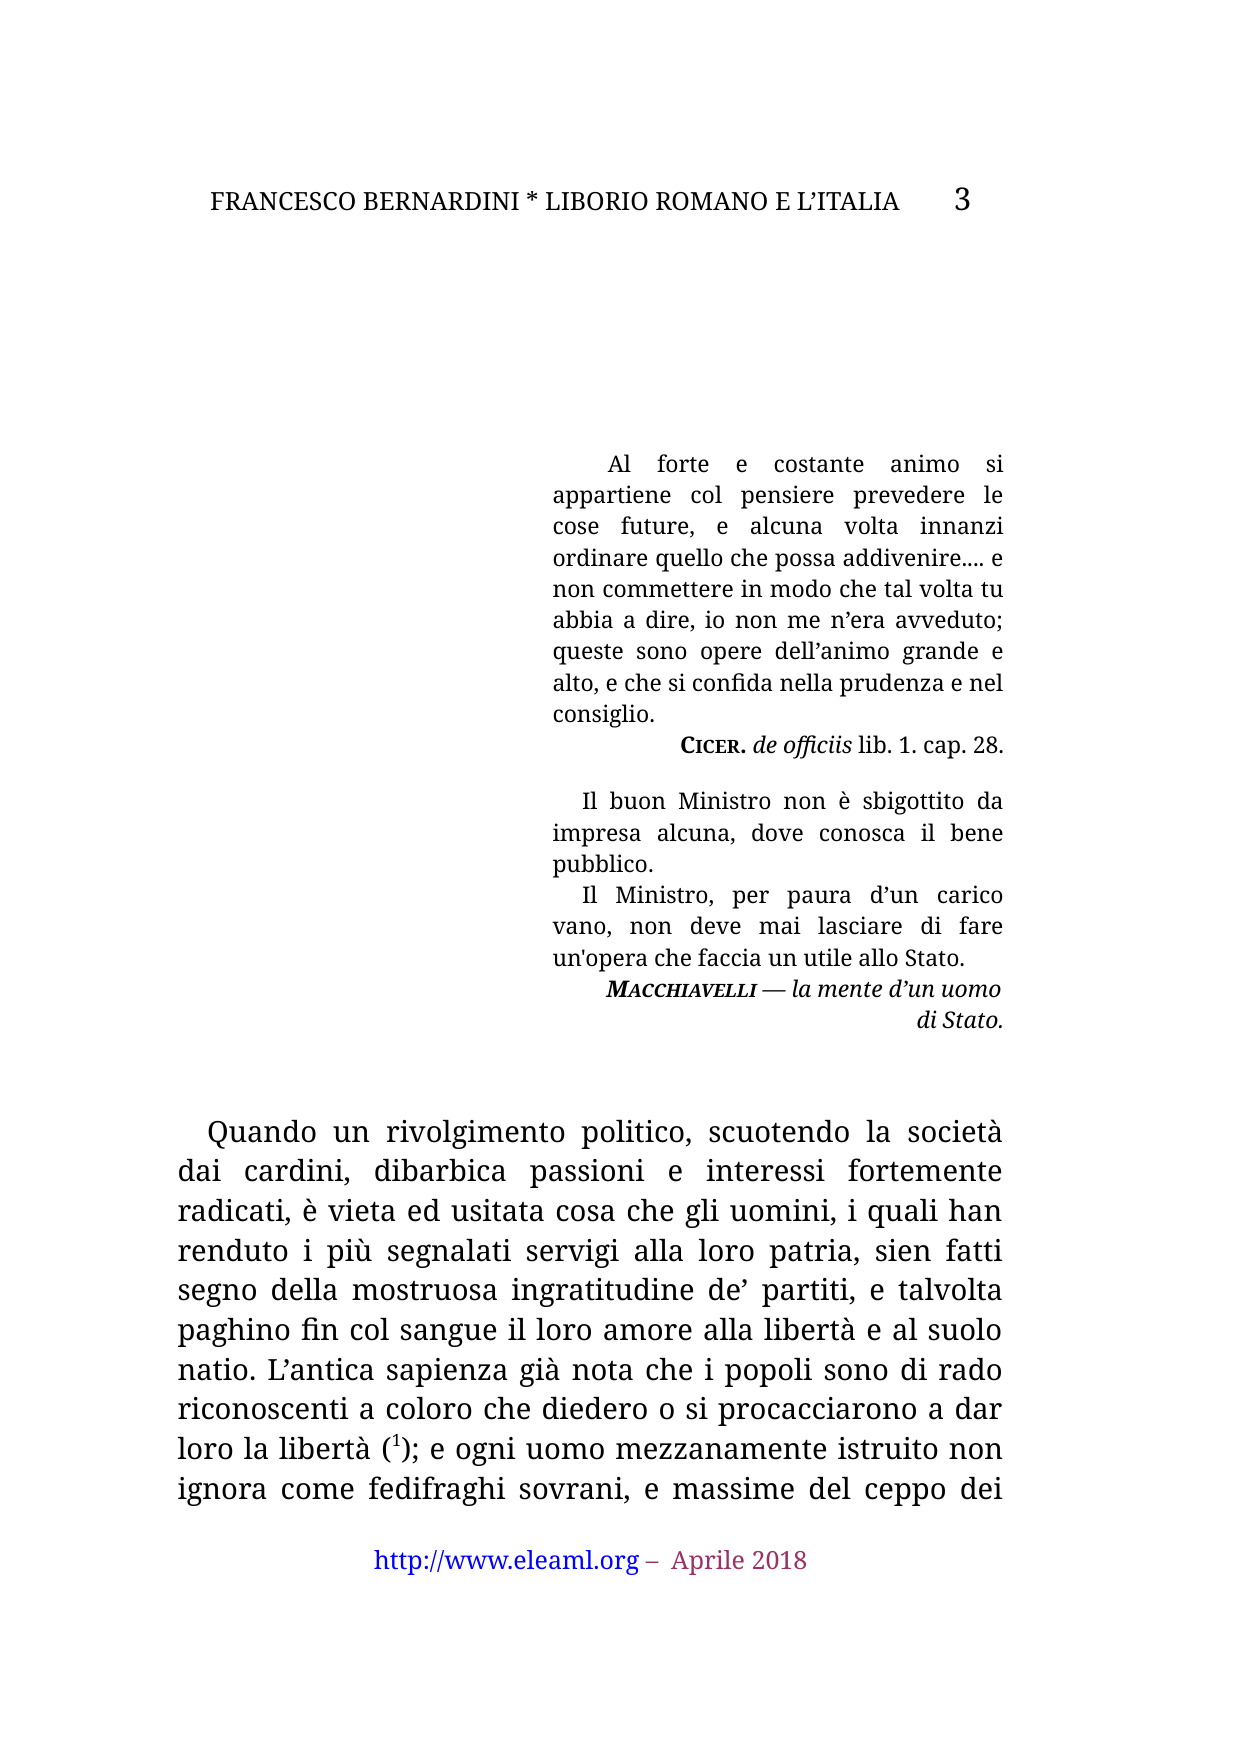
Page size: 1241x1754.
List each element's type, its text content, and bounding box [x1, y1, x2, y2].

text Quando un rivolgimento politico, scuotendo la società dai cardini, dibarbica passioni e interessi fortemente radicati, è vieta ed usitata cosa che gli uomini, i quali han renduto i più segnalati servigi alla loro patria, sien fatti segno della mostruosa ingratitudine de’ partiti, e talvolta paghino fin col sangue il loro amore alla libertà e al suolo natio. L’antica sapienza già nota che i popoli sono di rado riconoscenti a coloro che diedero o si procacciarono a dar loro la libertà (); e ogni uomo mezzanamente istruito non ignora come fedifraghi sovrani, e massime del ceppo dei [177, 1111, 1004, 1508]
text Cicer. de officiis lib. 1. cap. 28. [552, 729, 1004, 760]
text Il Ministro, per paura d’un carico vano, non deve mai lasciare di fare un'opera che faccia un utile allo Stato. [552, 879, 1004, 973]
text Il buon Ministro non è sbigottito da impresa alcuna, dove conosca il bene pubblico. [552, 785, 1004, 879]
text Macchiavelli — la mente d’un uomo di Stato. [552, 973, 1004, 1035]
text Al forte e costante animo si appartiene col pensiere prevedere le cose future, e alcuna volta innanzi ordinare quello che possa addivenire.... e non commettere in modo che tal volta tu abbia a dire, io non me n’era avveduto; queste sono opere dell’animo grande e alto, e che si confida nella prudenza e nel consiglio. [552, 448, 1004, 729]
